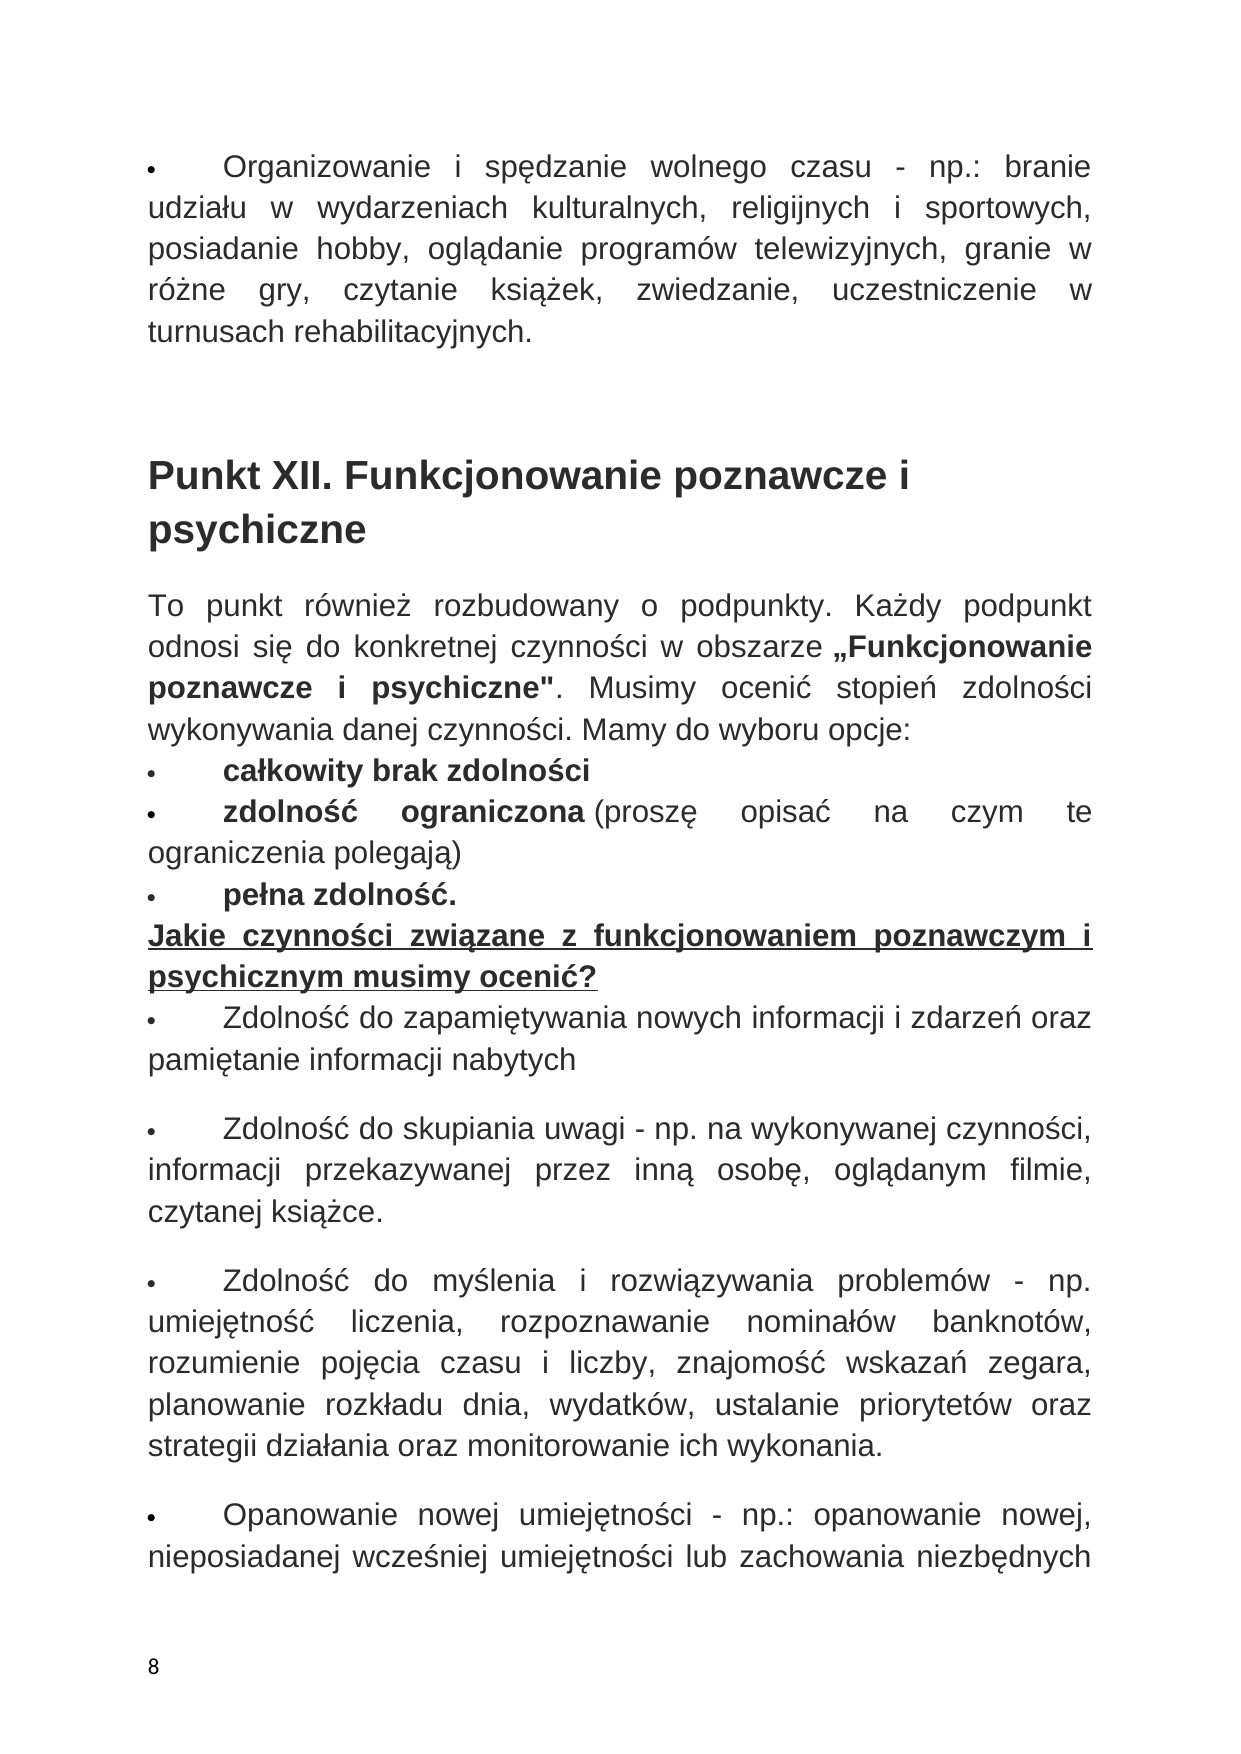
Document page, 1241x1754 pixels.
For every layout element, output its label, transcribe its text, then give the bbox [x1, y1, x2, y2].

subtitle Punkt XII. Funkcjonowanie poznawcze i psychiczne [148, 451, 1093, 552]
list zdolność ograniczona (proszę opisać na czym te ograniczenia polegają) [148, 793, 1093, 870]
list całkowity brak zdolności [148, 752, 1093, 788]
list Organizowanie i spędzanie wolnego czasu - np.: branie udziału w wydarzeniach kulturalnych, religijnych i sportowych, posiadanie hobby, oglądanie programów telewizyjnych, granie w różne gry, czytanie książek, zwiedzanie, uczestniczenie w turnusach rehabilitacyjnych. [148, 148, 1093, 348]
list pełna zdolność. [148, 876, 1093, 912]
list Zdolność do myślenia i rozwiązywania problemów - np. umiejętność liczenia, rozpoznawanie nominałów banknotów, rozumienie pojęcia czasu i liczby, znajomość wskazań zegara, planowanie rozkładu dnia, wydatków, ustalanie priorytetów oraz strategii działania oraz monitorowanie ich wykonania. [148, 1262, 1093, 1463]
text psychicznym musimy ocenić? [148, 950, 1093, 994]
text To punkt również rozbudowany o podpunkty. Każdy podpunkt odnosi się do konkretnej czynności w obszarze „Funkcjonowanie poznawcze i psychiczne". Musimy ocenić stopień zdolności wykonywania danej czynności. Mamy do wyboru opcje: [148, 587, 1093, 747]
list Zdolność do skupiania uwagi - np. na wykonywanej czynności, informacji przekazywanej przez inną osobę, oglądanym filmie, czytanej książce. [148, 1110, 1093, 1228]
list Zdolność do zapamiętywania nowych informacji i zdarzeń oraz pamiętanie informacji nabytych [148, 999, 1093, 1077]
list Opanowanie nowej umiejętności - np.: opanowanie nowej, nieposiadanej wcześniej umiejętności lub zachowania niezbędnych w codziennym funkcjonowaniu, w tym umiejętności samodzielnego wykonania czynności lub przy wsparciu innej osoby, wdrożenie nowego zachowania do repertuaru codziennych zachowań. [148, 1496, 1093, 1573]
text Jakie czynności związane z funkcjonowaniem poznawczym i [148, 917, 1093, 948]
